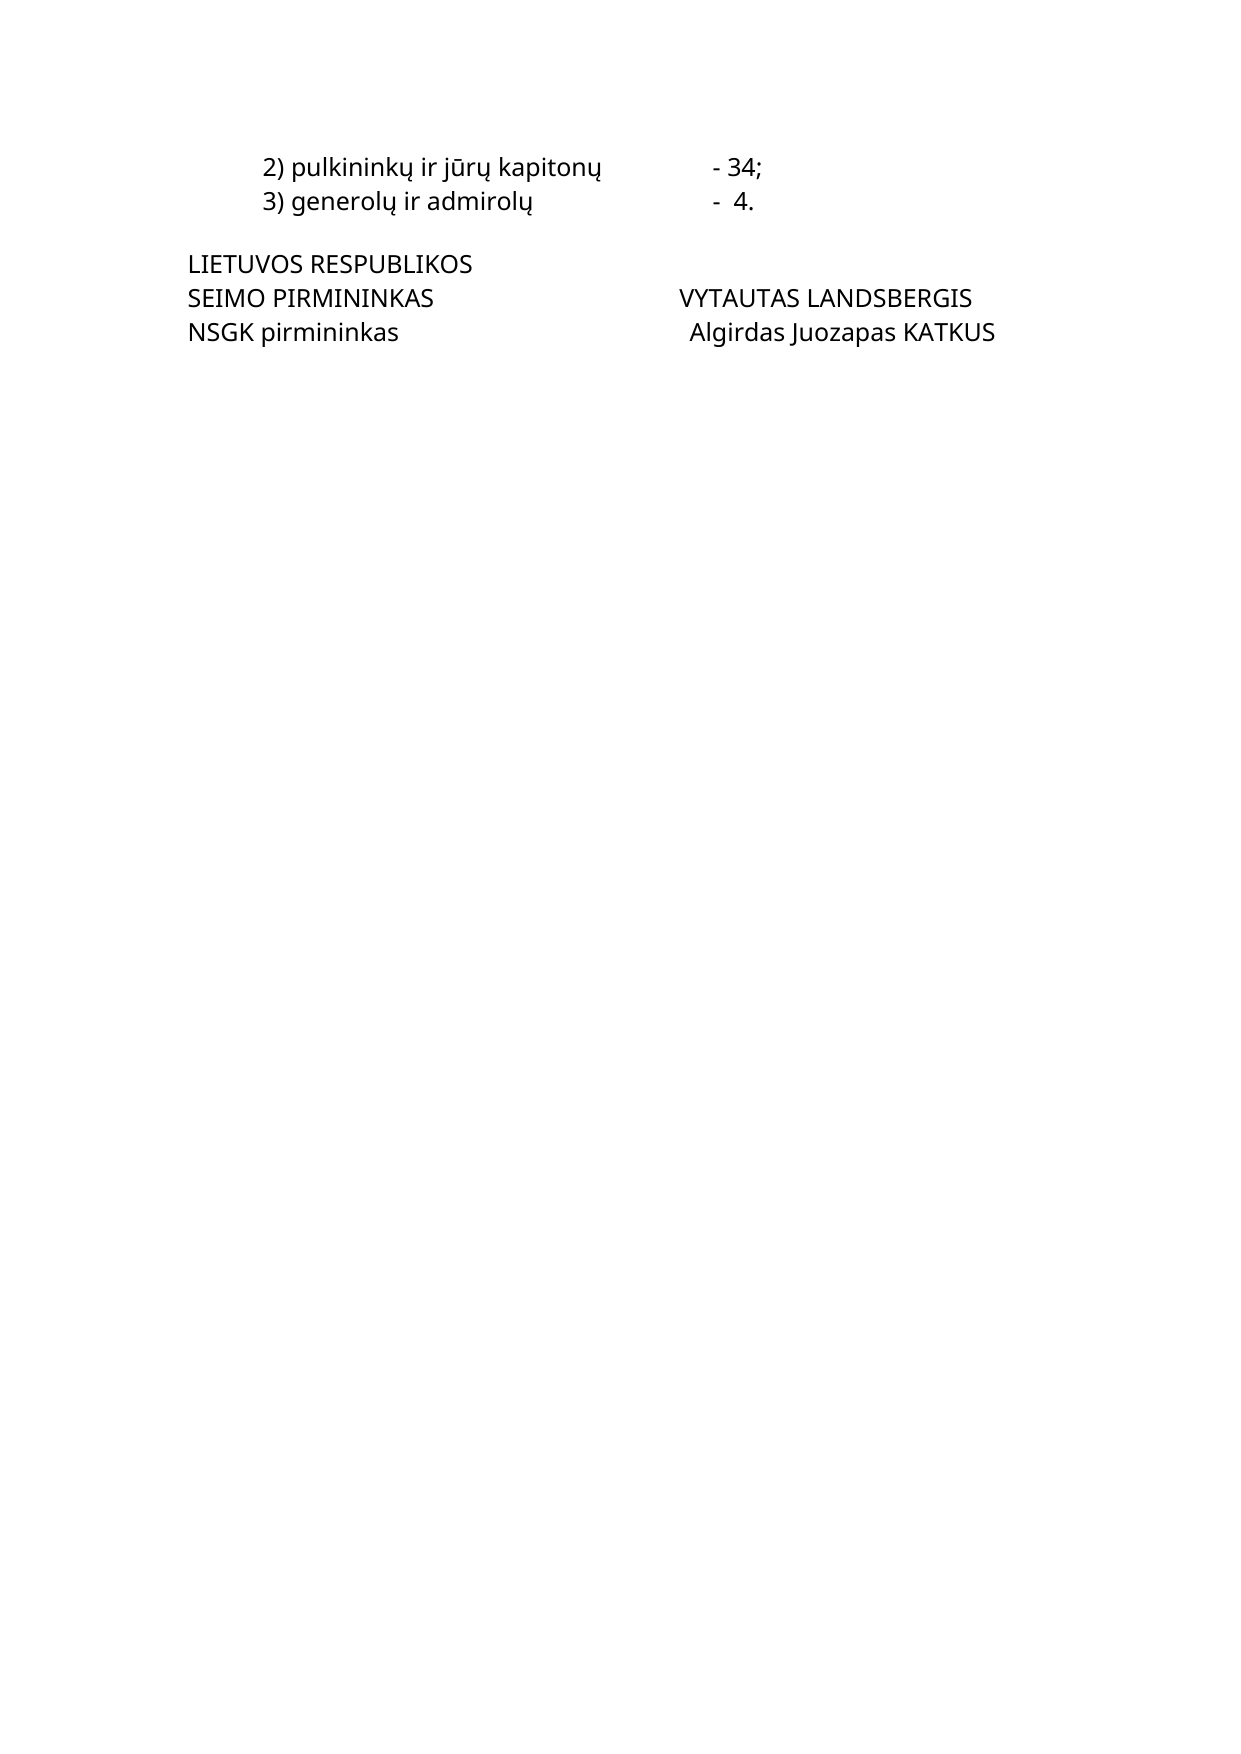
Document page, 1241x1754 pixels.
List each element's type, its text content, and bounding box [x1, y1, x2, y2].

text LIETUVOS RESPUBLIKOS [187, 247, 1053, 281]
text NSGK pirmininkas Algirdas Juozapas KATKUS [187, 315, 1053, 349]
text 3) generolų ir admirolų - 4. [187, 184, 1053, 218]
text 2) pulkininkų ir jūrų kapitonų - 34; [187, 150, 1053, 184]
text SEIMO PIRMININKAS VYTAUTAS LANDSBERGIS [187, 281, 1053, 315]
